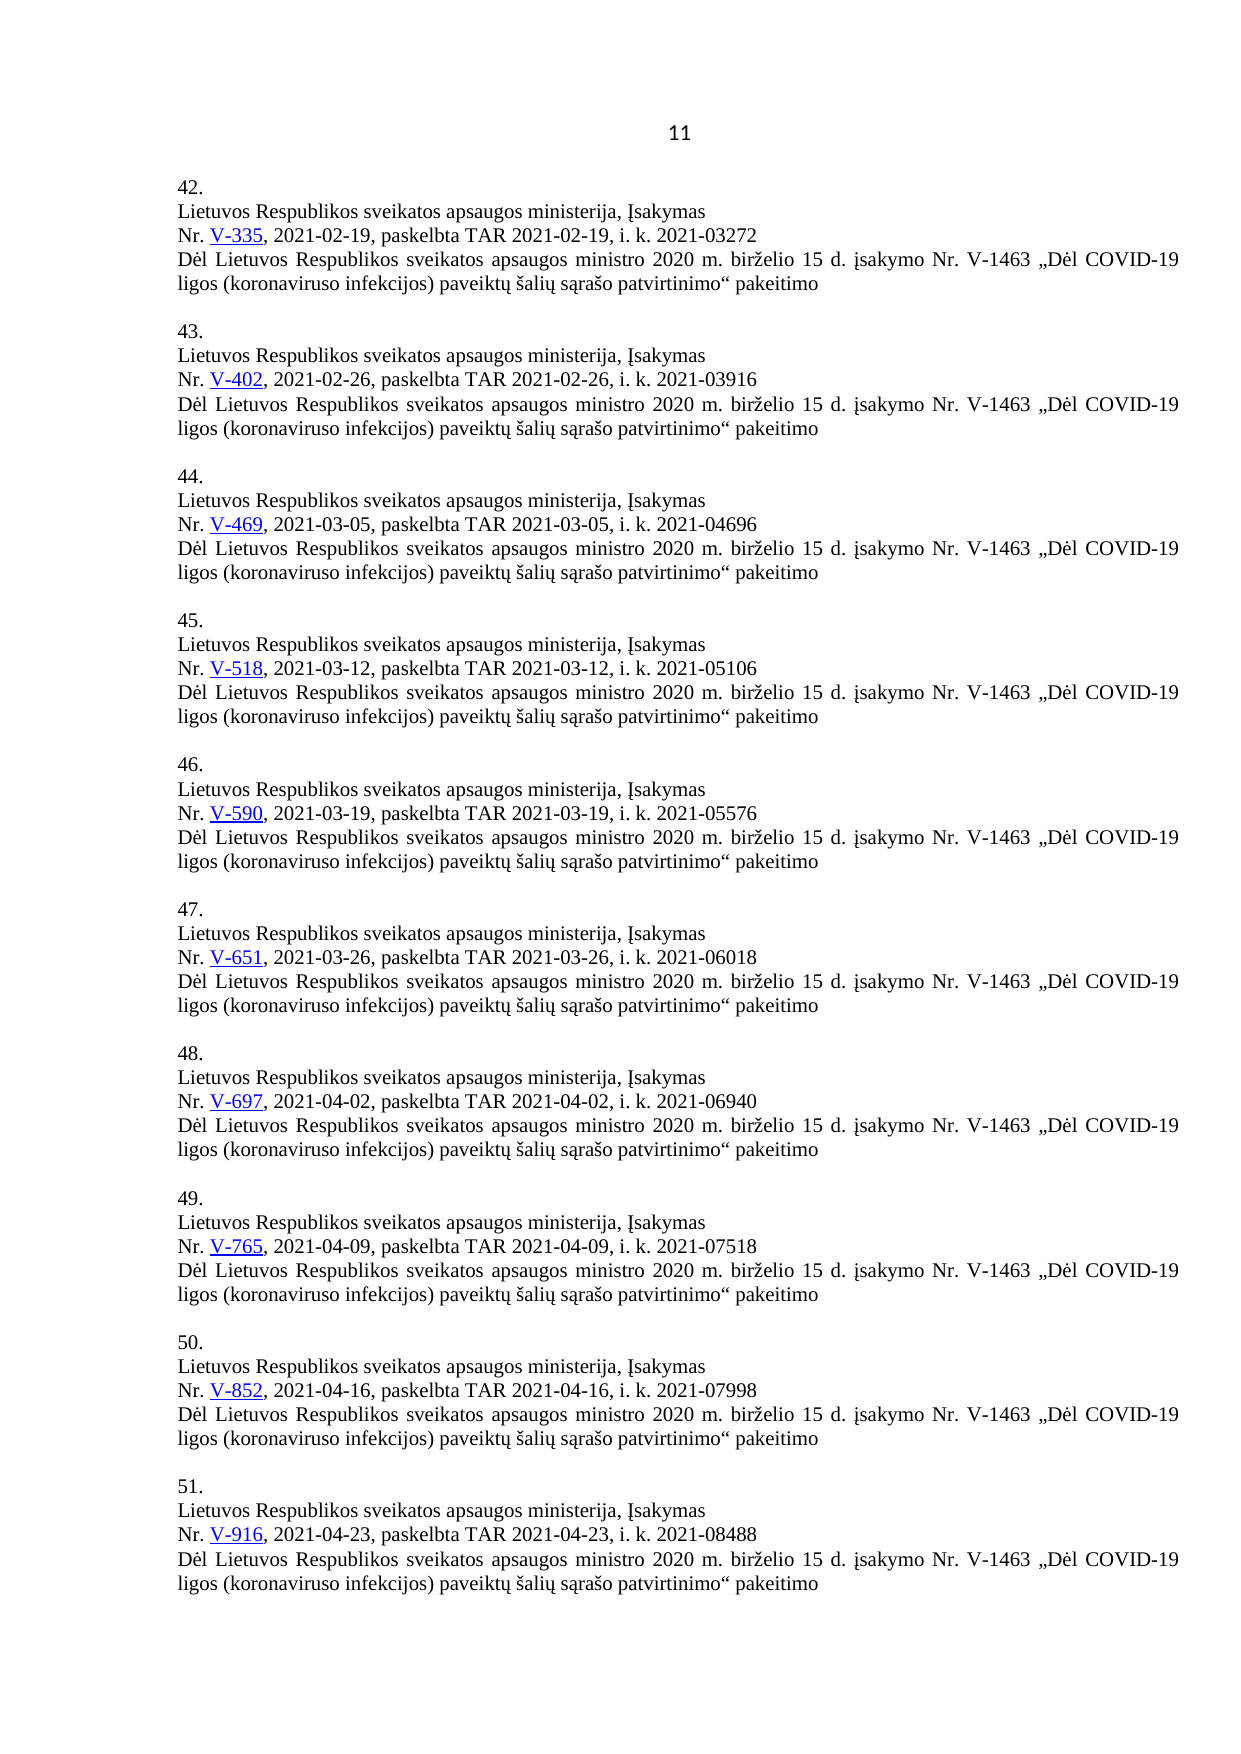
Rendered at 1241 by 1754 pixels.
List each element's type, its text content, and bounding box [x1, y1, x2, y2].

text Lietuvos Respublikos sveikatos apsaugos ministerija, Įsakymas [177, 343, 1181, 367]
text 47. [177, 897, 1181, 921]
text Nr. V-469, 2021-03-05, paskelbta TAR 2021-03-05, i. k. 2021-04696 [177, 512, 1181, 536]
text 42. [177, 175, 1181, 199]
text 49. [177, 1186, 1181, 1209]
text Nr. V-651, 2021-03-26, paskelbta TAR 2021-03-26, i. k. 2021-06018 [177, 945, 1181, 969]
text Lietuvos Respublikos sveikatos apsaugos ministerija, Įsakymas [177, 1354, 1181, 1378]
text Nr. V-590, 2021-03-19, paskelbta TAR 2021-03-19, i. k. 2021-05576 [177, 801, 1181, 824]
text Dėl Lietuvos Respublikos sveikatos apsaugos ministro 2020 m. birželio 15 d. įsakymo Nr. V-1463 „Dėl COVID-19 ligos (koronaviruso infekcijos) paveiktų šalių sąrašo patvirtinimo“ pakeitimo [177, 680, 1181, 728]
text Lietuvos Respublikos sveikatos apsaugos ministerija, Įsakymas [177, 776, 1181, 801]
text 48. [177, 1041, 1181, 1065]
text 43. [177, 319, 1181, 343]
text Nr. V-765, 2021-04-09, paskelbta TAR 2021-04-09, i. k. 2021-07518 [177, 1234, 1181, 1258]
text Nr. V-852, 2021-04-16, paskelbta TAR 2021-04-16, i. k. 2021-07998 [177, 1378, 1181, 1402]
text Lietuvos Respublikos sveikatos apsaugos ministerija, Įsakymas [177, 1209, 1181, 1234]
text 44. [177, 464, 1181, 488]
text 46. [177, 752, 1181, 776]
text Nr. V-402, 2021-02-26, paskelbta TAR 2021-02-26, i. k. 2021-03916 [177, 367, 1181, 391]
text 51. [177, 1474, 1181, 1498]
text Lietuvos Respublikos sveikatos apsaugos ministerija, Įsakymas [177, 199, 1181, 223]
text Nr. V-335, 2021-02-19, paskelbta TAR 2021-02-19, i. k. 2021-03272 [177, 223, 1181, 247]
text Dėl Lietuvos Respublikos sveikatos apsaugos ministro 2020 m. birželio 15 d. įsakymo Nr. V-1463 „Dėl COVID-19 ligos (koronaviruso infekcijos) paveiktų šalių sąrašo patvirtinimo“ pakeitimo [177, 391, 1181, 439]
text Dėl Lietuvos Respublikos sveikatos apsaugos ministro 2020 m. birželio 15 d. įsakymo Nr. V-1463 „Dėl COVID-19 ligos (koronaviruso infekcijos) paveiktų šalių sąrašo patvirtinimo“ pakeitimo [177, 1546, 1181, 1594]
text Nr. V-916, 2021-04-23, paskelbta TAR 2021-04-23, i. k. 2021-08488 [177, 1522, 1181, 1546]
text Dėl Lietuvos Respublikos sveikatos apsaugos ministro 2020 m. birželio 15 d. įsakymo Nr. V-1463 „Dėl COVID-19 ligos (koronaviruso infekcijos) paveiktų šalių sąrašo patvirtinimo“ pakeitimo [177, 1113, 1181, 1161]
text Dėl Lietuvos Respublikos sveikatos apsaugos ministro 2020 m. birželio 15 d. įsakymo Nr. V-1463 „Dėl COVID-19 ligos (koronaviruso infekcijos) paveiktų šalių sąrašo patvirtinimo“ pakeitimo [177, 247, 1181, 295]
text Nr. V-518, 2021-03-12, paskelbta TAR 2021-03-12, i. k. 2021-05106 [177, 656, 1181, 680]
text Dėl Lietuvos Respublikos sveikatos apsaugos ministro 2020 m. birželio 15 d. įsakymo Nr. V-1463 „Dėl COVID-19 ligos (koronaviruso infekcijos) paveiktų šalių sąrašo patvirtinimo“ pakeitimo [177, 824, 1181, 873]
text Dėl Lietuvos Respublikos sveikatos apsaugos ministro 2020 m. birželio 15 d. įsakymo Nr. V-1463 „Dėl COVID-19 ligos (koronaviruso infekcijos) paveiktų šalių sąrašo patvirtinimo“ pakeitimo [177, 969, 1181, 1017]
text Dėl Lietuvos Respublikos sveikatos apsaugos ministro 2020 m. birželio 15 d. įsakymo Nr. V-1463 „Dėl COVID-19 ligos (koronaviruso infekcijos) paveiktų šalių sąrašo patvirtinimo“ pakeitimo [177, 1258, 1181, 1306]
text Dėl Lietuvos Respublikos sveikatos apsaugos ministro 2020 m. birželio 15 d. įsakymo Nr. V-1463 „Dėl COVID-19 ligos (koronaviruso infekcijos) paveiktų šalių sąrašo patvirtinimo“ pakeitimo [177, 536, 1181, 584]
text 50. [177, 1330, 1181, 1354]
text Nr. V-697, 2021-04-02, paskelbta TAR 2021-04-02, i. k. 2021-06940 [177, 1089, 1181, 1113]
text Lietuvos Respublikos sveikatos apsaugos ministerija, Įsakymas [177, 488, 1181, 512]
text 45. [177, 608, 1181, 632]
text Lietuvos Respublikos sveikatos apsaugos ministerija, Įsakymas [177, 632, 1181, 656]
text Lietuvos Respublikos sveikatos apsaugos ministerija, Įsakymas [177, 1065, 1181, 1089]
text Lietuvos Respublikos sveikatos apsaugos ministerija, Įsakymas [177, 921, 1181, 945]
text Dėl Lietuvos Respublikos sveikatos apsaugos ministro 2020 m. birželio 15 d. įsakymo Nr. V-1463 „Dėl COVID-19 ligos (koronaviruso infekcijos) paveiktų šalių sąrašo patvirtinimo“ pakeitimo [177, 1402, 1181, 1450]
text Lietuvos Respublikos sveikatos apsaugos ministerija, Įsakymas [177, 1498, 1181, 1522]
